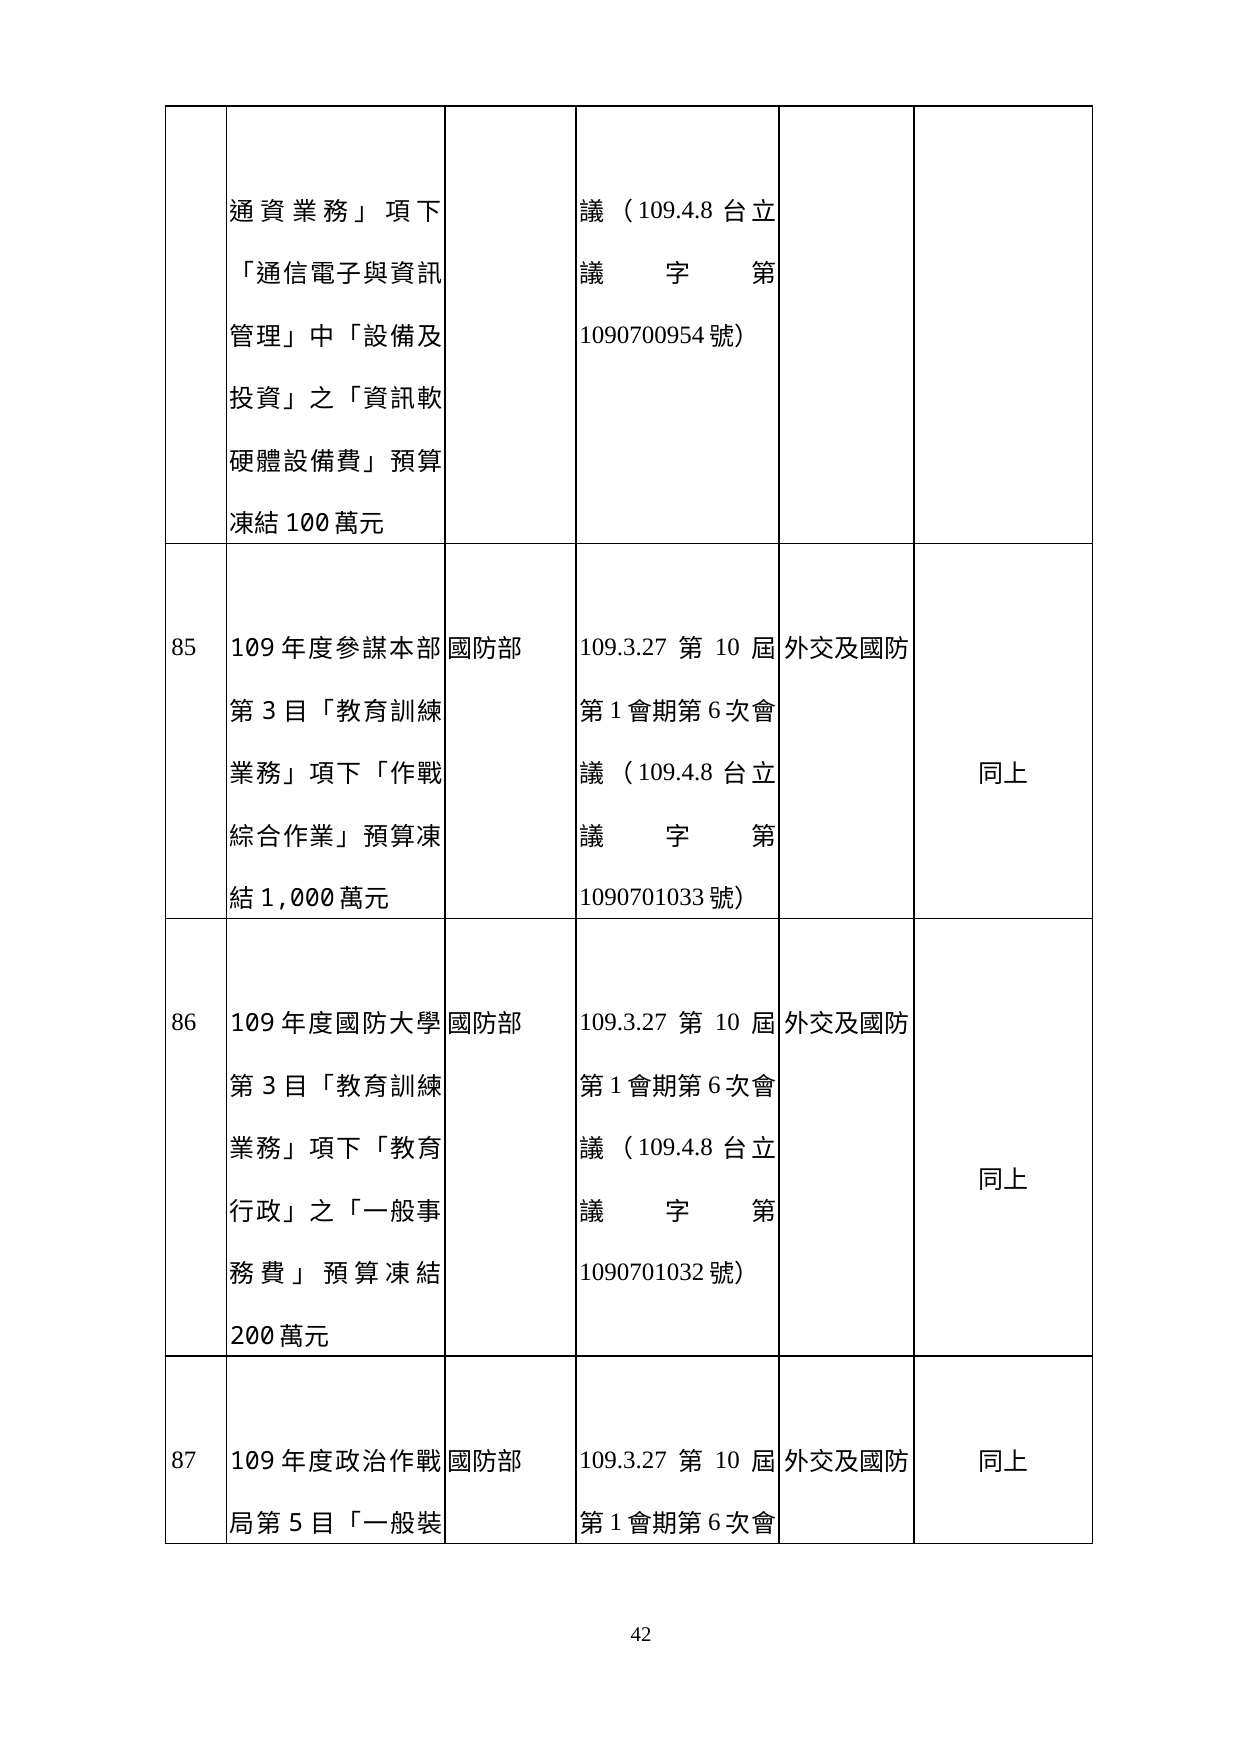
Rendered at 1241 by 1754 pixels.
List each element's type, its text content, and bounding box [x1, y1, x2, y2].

table_cell 同上 [915, 1357, 1092, 1543]
table_cell 通資業務」項下「通信電子與資訊管理」中「設備及投資」之「資訊軟硬體設備費」預算凍結100萬元 [227, 107, 444, 543]
table_cell 109年度參謀本部第3目「教育訓練業務」項下「作戰綜合作業」預算凍結1,000萬元 [227, 544, 444, 918]
table_cell [915, 107, 1092, 543]
table_cell [446, 107, 575, 543]
table_cell 同上 [915, 919, 1092, 1355]
table_cell 國防部 [446, 1357, 575, 1543]
table_cell 外交及國防 [780, 919, 913, 1355]
table_cell 同上 [915, 544, 1092, 918]
table_cell 國防部 [446, 544, 575, 918]
table_cell 外交及國防 [780, 1357, 913, 1543]
table_cell 109.3.27第10屆第1會期第6次會議（109.4.8台立議字第1090701032號） [577, 919, 778, 1355]
table_cell 議（109.4.8台立議字第1090700954號） [577, 107, 778, 543]
table_cell 外交及國防 [780, 544, 913, 918]
table_cell 109.3.27第10屆第1會期第6次會議（109.4.8台立議字第1090701033號） [577, 544, 778, 918]
table_cell [780, 107, 913, 543]
table_cell [166, 107, 226, 543]
table_cell [166, 1357, 226, 1543]
table_cell [166, 919, 226, 1355]
table_cell 109年度政治作戰局第5目「一般裝 [227, 1357, 444, 1543]
table_cell 109.3.27第10屆第1會期第6次會 [577, 1357, 778, 1543]
table_cell 109年度國防大學第3目「教育訓練業務」項下「教育行政」之「一般事務費」預算凍結200萬元 [227, 919, 444, 1355]
table_cell [166, 544, 226, 918]
table_cell 國防部 [446, 919, 575, 1355]
